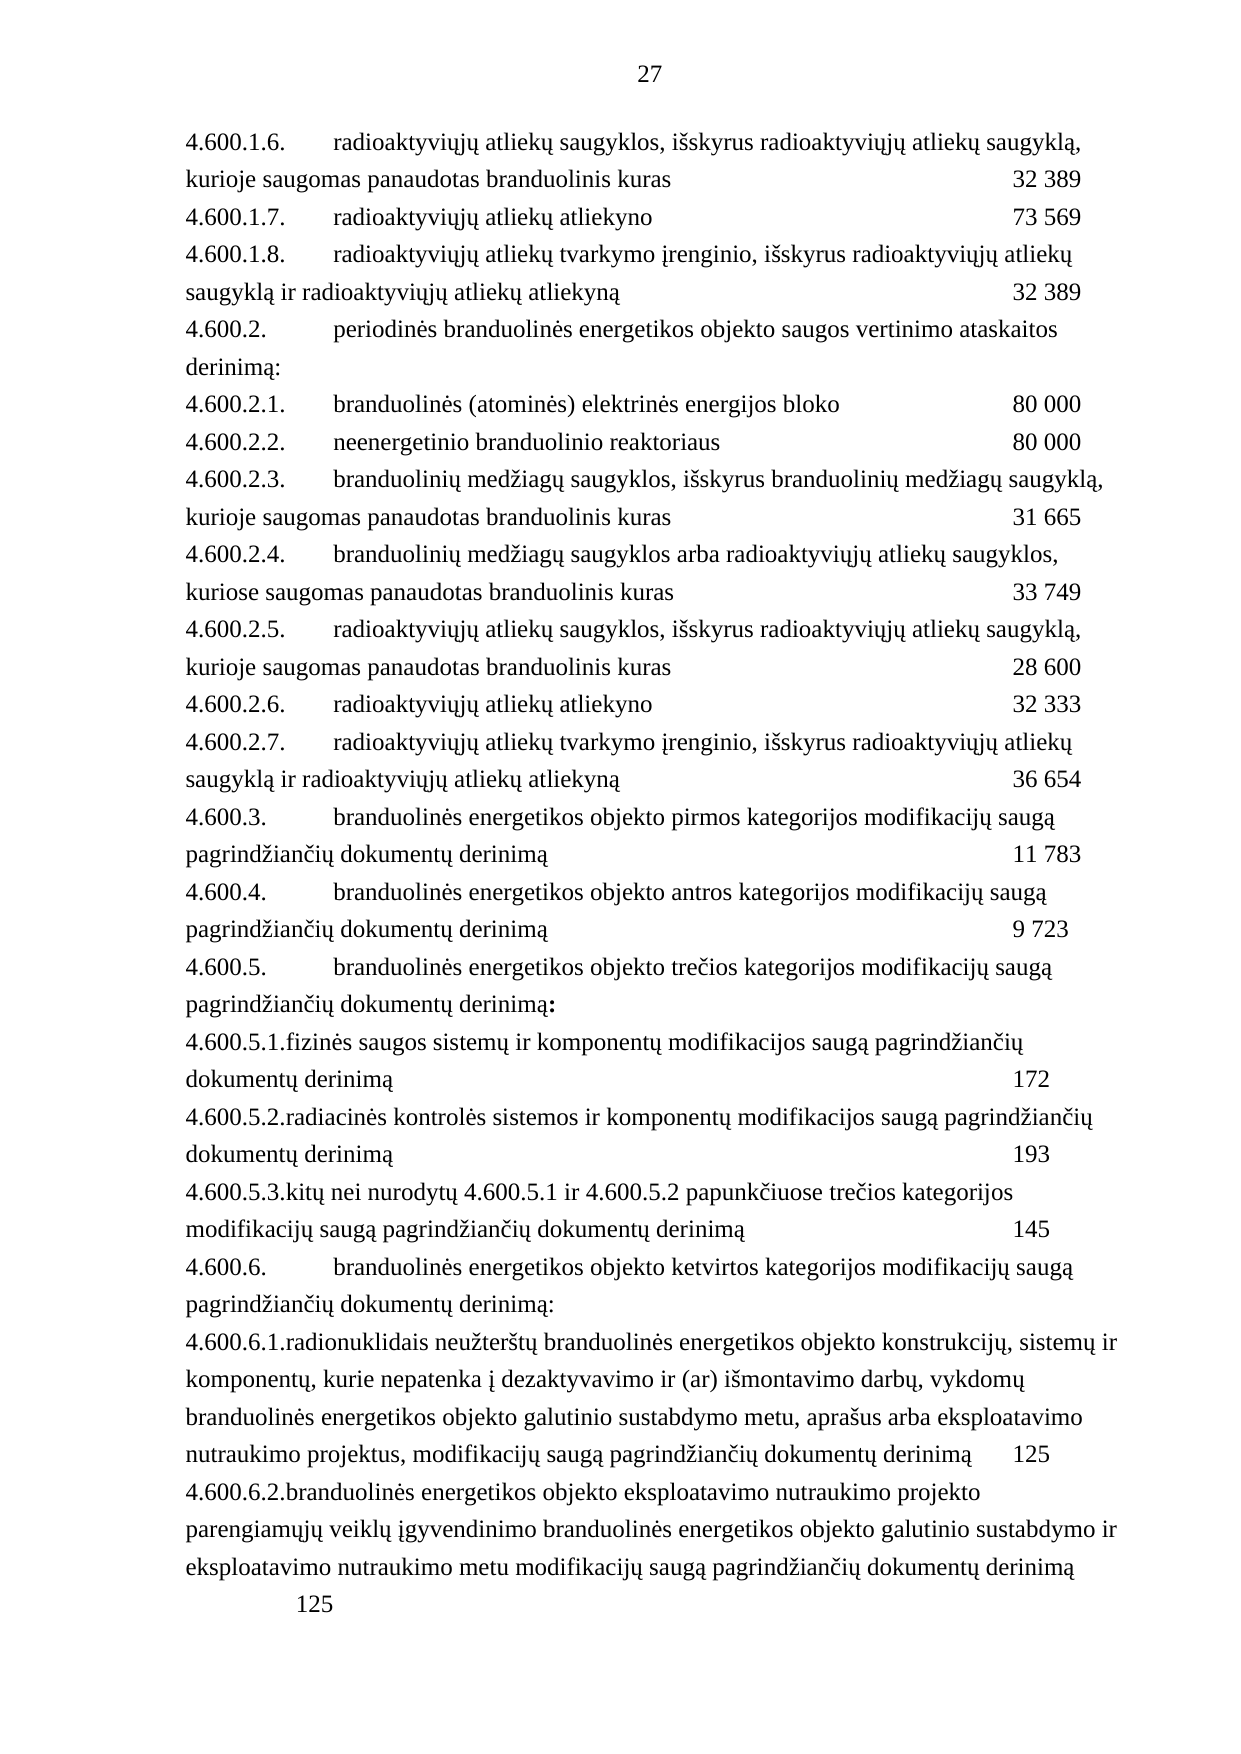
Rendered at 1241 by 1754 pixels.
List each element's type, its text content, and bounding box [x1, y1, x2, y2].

text 4.600.5. branduolinės energetikos objekto trečios kategorijos modifikacijų saugą pagrindžiančių dokumentų derinimą: [185, 943, 1122, 1018]
text 4.600.2.5. radioaktyviųjų atliekų saugyklos, išskyrus radioaktyviųjų atliekų saugyklą, kurioje saugomas panaudotas branduolinis kuras 28 600 [185, 606, 1122, 681]
text 4.600.2.7. radioaktyviųjų atliekų tvarkymo įrenginio, išskyrus radioaktyviųjų atliekų saugyklą ir radioaktyviųjų atliekų atliekyną 36 654 [185, 718, 1122, 793]
text 4.600.5.2. radiacinės kontrolės sistemos ir komponentų modifikacijos saugą pagrindžiančių dokumentų derinimą 193 [185, 1093, 1122, 1168]
text 4.600.5.1. fizinės saugos sistemų ir komponentų modifikacijos saugą pagrindžiančių dokumentų derinimą 172 [185, 1018, 1122, 1093]
text 4.600.6. branduolinės energetikos objekto ketvirtos kategorijos modifikacijų saugą pagrindžiančių dokumentų derinimą: [185, 1243, 1122, 1318]
text 4.600.6.2. branduolinės energetikos objekto eksploatavimo nutraukimo projekto parengiamųjų veiklų įgyvendinimo branduolinės energetikos objekto galutinio sustabdymo ir eksploatavimo nutraukimo metu modifikacijų saugą pagrindžiančių dokumentų derinimą 125 [185, 1468, 1122, 1618]
text 4.600.2.4. branduolinių medžiagų saugyklos arba radioaktyviųjų atliekų saugyklos, kuriose saugomas panaudotas branduolinis kuras 33 749 [185, 531, 1122, 606]
text 4.600.2.1. branduolinės (atominės) elektrinės energijos bloko 80 000 [185, 381, 1122, 418]
text 4.600.6.1. radionuklidais neužterštų branduolinės energetikos objekto konstrukcijų, sistemų ir komponentų, kurie nepatenka į dezaktyvavimo ir (ar) išmontavimo darbų, vykdomų branduolinės energetikos objekto galutinio sustabdymo metu, aprašus arba eksploatavimo nutraukimo projektus, modifikacijų saugą pagrindžiančių dokumentų derinimą 125 [185, 1318, 1122, 1468]
text 4.600.5.3. kitų nei nurodytų 4.600.5.1 ir 4.600.5.2 papunkčiuose trečios kategorijos modifikacijų saugą pagrindžiančių dokumentų derinimą 145 [185, 1168, 1122, 1243]
text 4.600.3. branduolinės energetikos objekto pirmos kategorijos modifikacijų saugą pagrindžiančių dokumentų derinimą 11 783 [185, 793, 1122, 868]
text 4.600.2.6. radioaktyviųjų atliekų atliekyno 32 333 [185, 681, 1122, 718]
text 4.600.2.3. branduolinių medžiagų saugyklos, išskyrus branduolinių medžiagų saugyklą, kurioje saugomas panaudotas branduolinis kuras 31 665 [185, 456, 1122, 531]
text 4.600.1.8. radioaktyviųjų atliekų tvarkymo įrenginio, išskyrus radioaktyviųjų atliekų saugyklą ir radioaktyviųjų atliekų atliekyną 32 389 [185, 231, 1122, 306]
text 4.600.1.7. radioaktyviųjų atliekų atliekyno 73 569 [185, 193, 1122, 231]
text 4.600.2.2. neenergetinio branduolinio reaktoriaus 80 000 [185, 418, 1122, 456]
text 4.600.1.6. radioaktyviųjų atliekų saugyklos, išskyrus radioaktyviųjų atliekų saugyklą, kurioje saugomas panaudotas branduolinis kuras 32 389 [185, 118, 1122, 193]
text 4.600.4. branduolinės energetikos objekto antros kategorijos modifikacijų saugą pagrindžiančių dokumentų derinimą 9 723 [185, 868, 1122, 943]
text 4.600.2. periodinės branduolinės energetikos objekto saugos vertinimo ataskaitos derinimą: [185, 306, 1122, 381]
